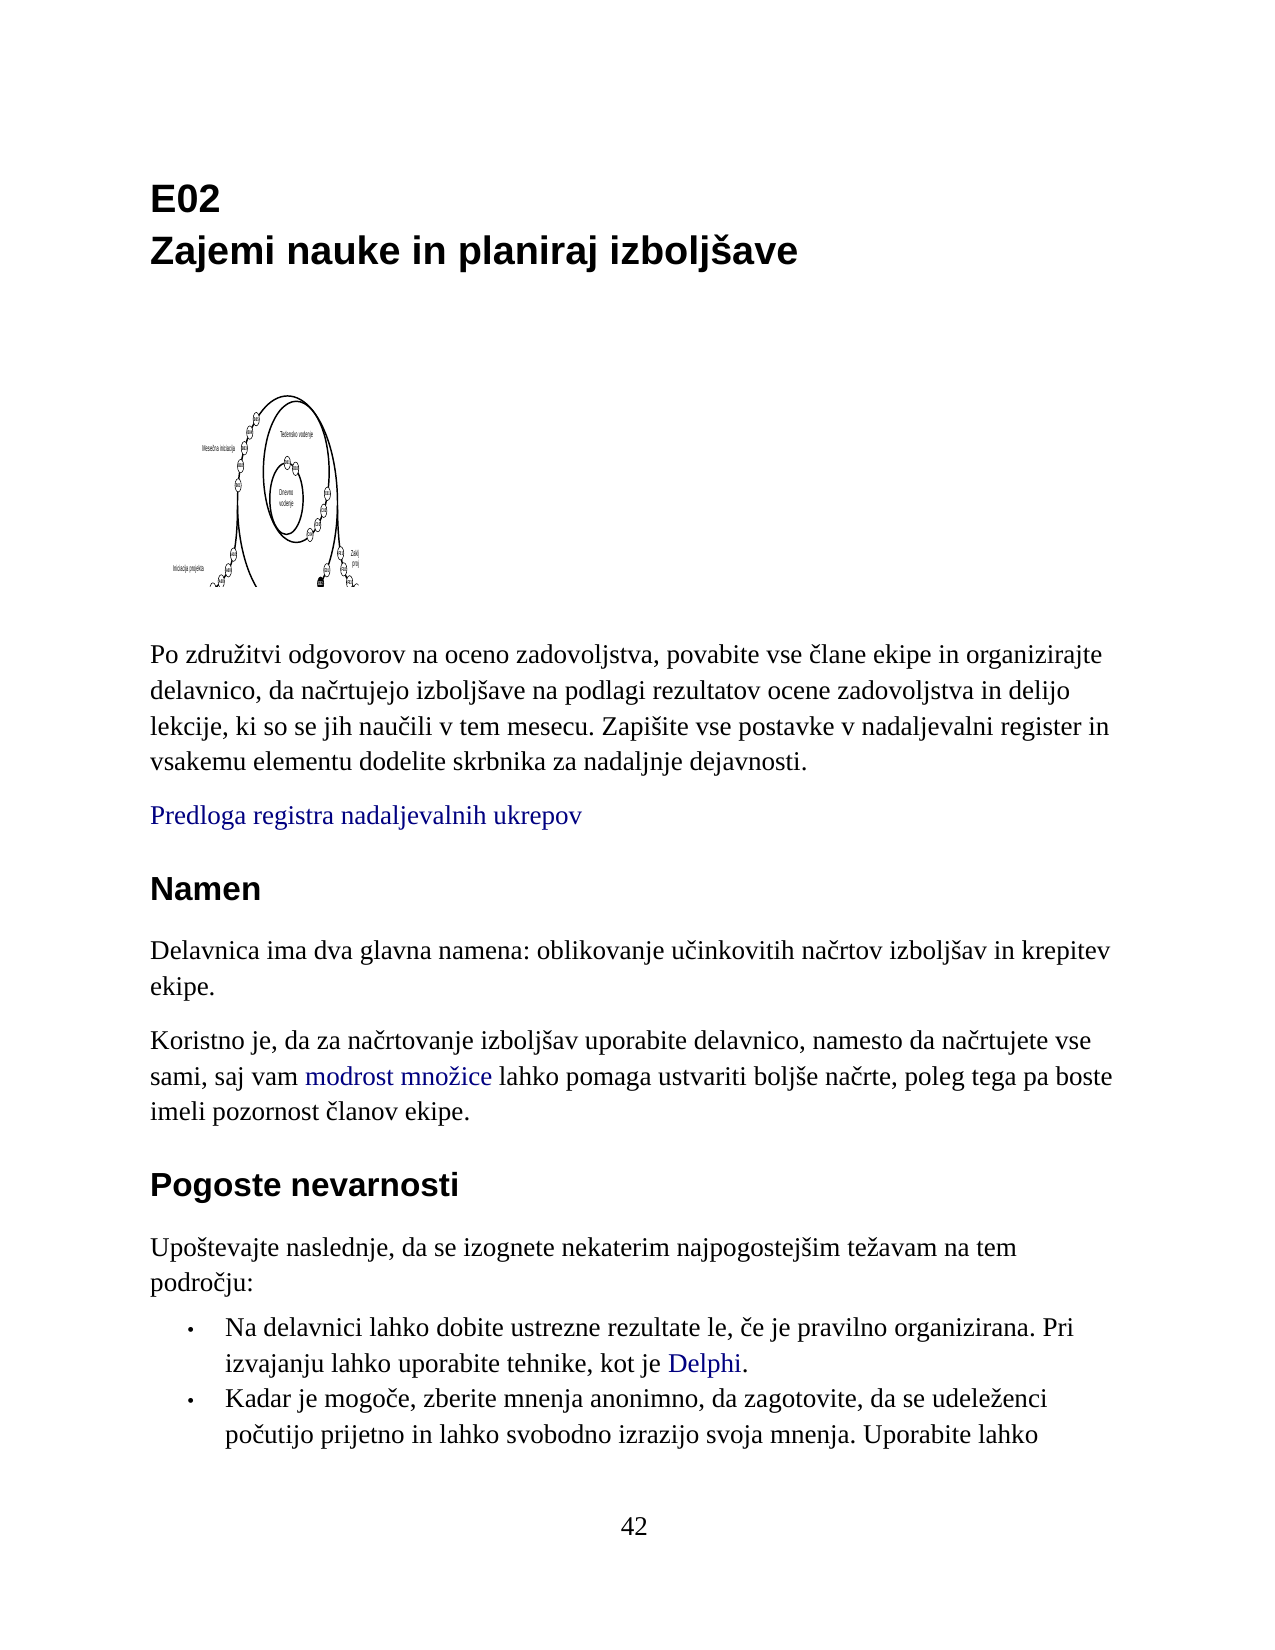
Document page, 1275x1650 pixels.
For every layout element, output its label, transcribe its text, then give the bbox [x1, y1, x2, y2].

text Delavnica ima dva glavna namena: oblikovanje učinkovitih načrtov izboljšav in krepitev ekipe. [150, 934, 1125, 1001]
list Na delavnici lahko dobite ustrezne rezultate le, če je pravilno organizirana. Pri izvajanju lahko uporabite tehnike, kot je Delphi. [187, 1311, 1125, 1378]
text Upoštevajte naslednje, da se izognete nekaterim najpogostejšim težavam na tem področju: [150, 1231, 1125, 1297]
subtitle Namen [150, 869, 1125, 907]
list Kadar je mogoče, zberite mnenja anonimno, da zagotovite, da se udeleženci počutijo prijetno in lahko svobodno izrazijo svoja mnenja. Uporabite lahko [187, 1382, 1125, 1449]
text Po združitvi odgovorov na oceno zadovoljstva, povabite vse člane ekipe in organizirajte delavnico, da načrtujejo izboljšave na podlagi rezultatov ocene zadovoljstva in delijo lekcije, ki so se jih naučili v tem mesecu. Zapišite vse postavke v nadaljevalni register in vsakemu elementu dodelite skrbnika za nadaljnje dejavnosti. [150, 638, 1125, 777]
text Predloga registra nadaljevalnih ukrepov [150, 799, 1125, 830]
subtitle E02 Zajemi nauke in planiraj izboljšave [150, 175, 1125, 273]
text Koristno je, da za načrtovanje izboljšav uporabite delavnico, namesto da načrtujete vse sami, saj vam modrost množice lahko pomaga ustvariti boljše načrte, poleg tega pa boste imeli pozornost članov ekipe. [150, 1024, 1125, 1126]
subtitle Pogoste nevarnosti [150, 1165, 1125, 1203]
